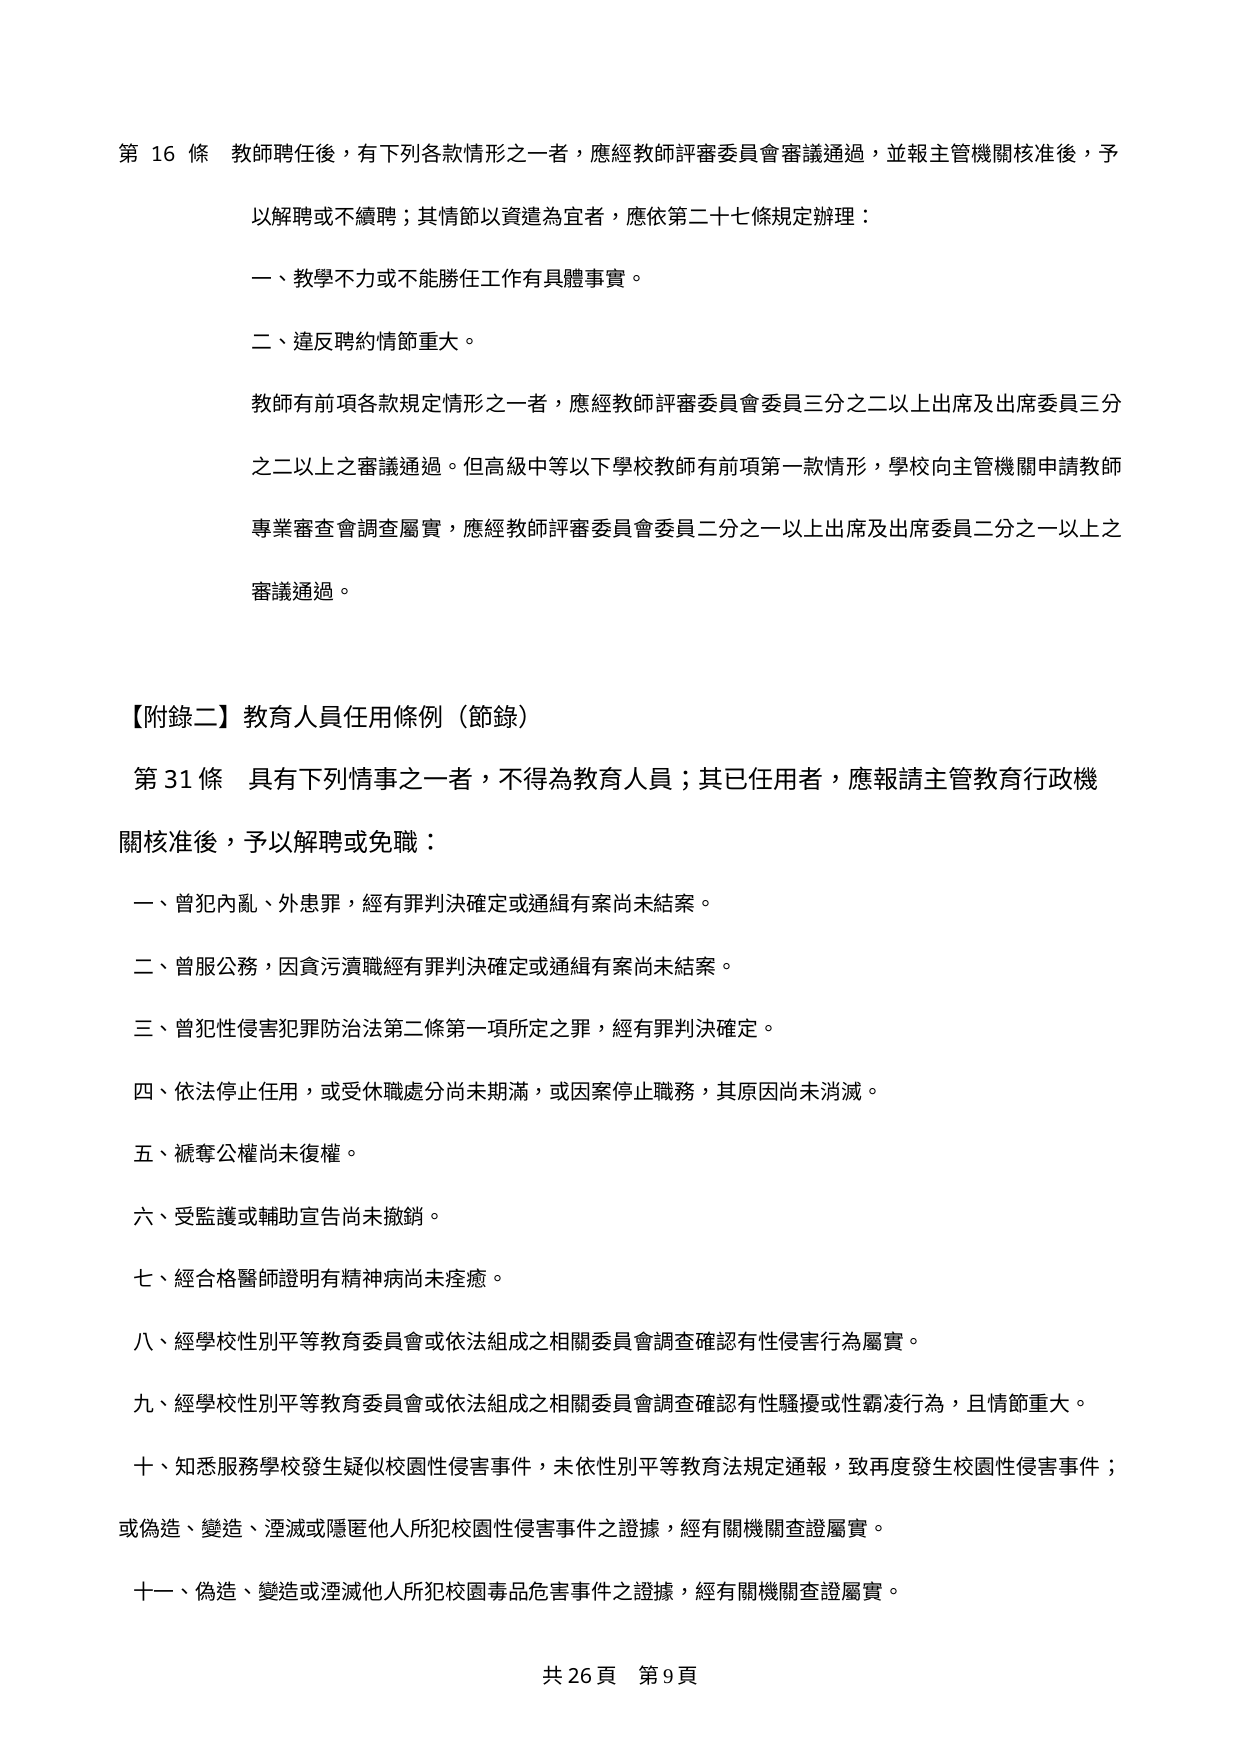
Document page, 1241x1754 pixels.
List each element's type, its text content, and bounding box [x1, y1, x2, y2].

text 十、知悉服務學校發生疑似校園性侵害事件，未依性別平等教育法規定通報，致再度發生校園性侵害事件；或偽造、變造、湮滅或隱匿他人所犯校園性侵害事件之證據，經有關機關查證屬實。 [118, 1423, 1122, 1548]
text 七、經合格醫師證明有精神病尚未痊癒。 [118, 1236, 1122, 1298]
text 四、依法停止任用，或受休職處分尚未期滿，或因案停止職務，其原因尚未消滅。 [118, 1048, 1122, 1111]
text 一、曾犯內亂、外患罪，經有罪判決確定或通緝有案尚未結案。 [118, 861, 1122, 923]
text 二、違反聘約情節重大。 [214, 298, 1122, 361]
text 六、受監護或輔助宣告尚未撤銷。 [118, 1173, 1122, 1236]
text 十一、偽造、變造或湮滅他人所犯校園毒品危害事件之證據，經有關機關查證屬實。 [118, 1548, 1122, 1611]
text 【附錄二】教育人員任用條例（節錄） [118, 673, 1122, 736]
text 第 16 條 教師聘任後，有下列各款情形之一者，應經教師評審委員會審議通過，並報主管機關核准後，予以解聘或不續聘；其情節以資遣為宜者，應依第二十七條規定辦理： [118, 111, 1122, 236]
text 教師有前項各款規定情形之一者，應經教師評審委員會委員三分之二以上出席及出席委員三分之二以上之審議通過。但高級中等以下學校教師有前項第一款情形，學校向主管機關申請教師專業審查會調查屬實，應經教師評審委員會委員二分之一以上出席及出席委員二分之一以上之審議通過。 [251, 361, 1122, 611]
text 八、經學校性別平等教育委員會或依法組成之相關委員會調查確認有性侵害行為屬實。 [118, 1298, 1122, 1361]
text 三、曾犯性侵害犯罪防治法第二條第一項所定之罪，經有罪判決確定。 [118, 986, 1122, 1048]
text 九、經學校性別平等教育委員會或依法組成之相關委員會調查確認有性騷擾或性霸凌行為，且情節重大。 [118, 1361, 1122, 1423]
text 五、褫奪公權尚未復權。 [118, 1111, 1122, 1173]
text 二、曾服公務，因貪污瀆職經有罪判決確定或通緝有案尚未結案。 [118, 923, 1122, 986]
text 第31條 具有下列情事之一者，不得為教育人員；其已任用者，應報請主管教育行政機關核准後，予以解聘或免職： [118, 736, 1122, 861]
text 一、教學不力或不能勝任工作有具體事實。 [214, 236, 1122, 298]
